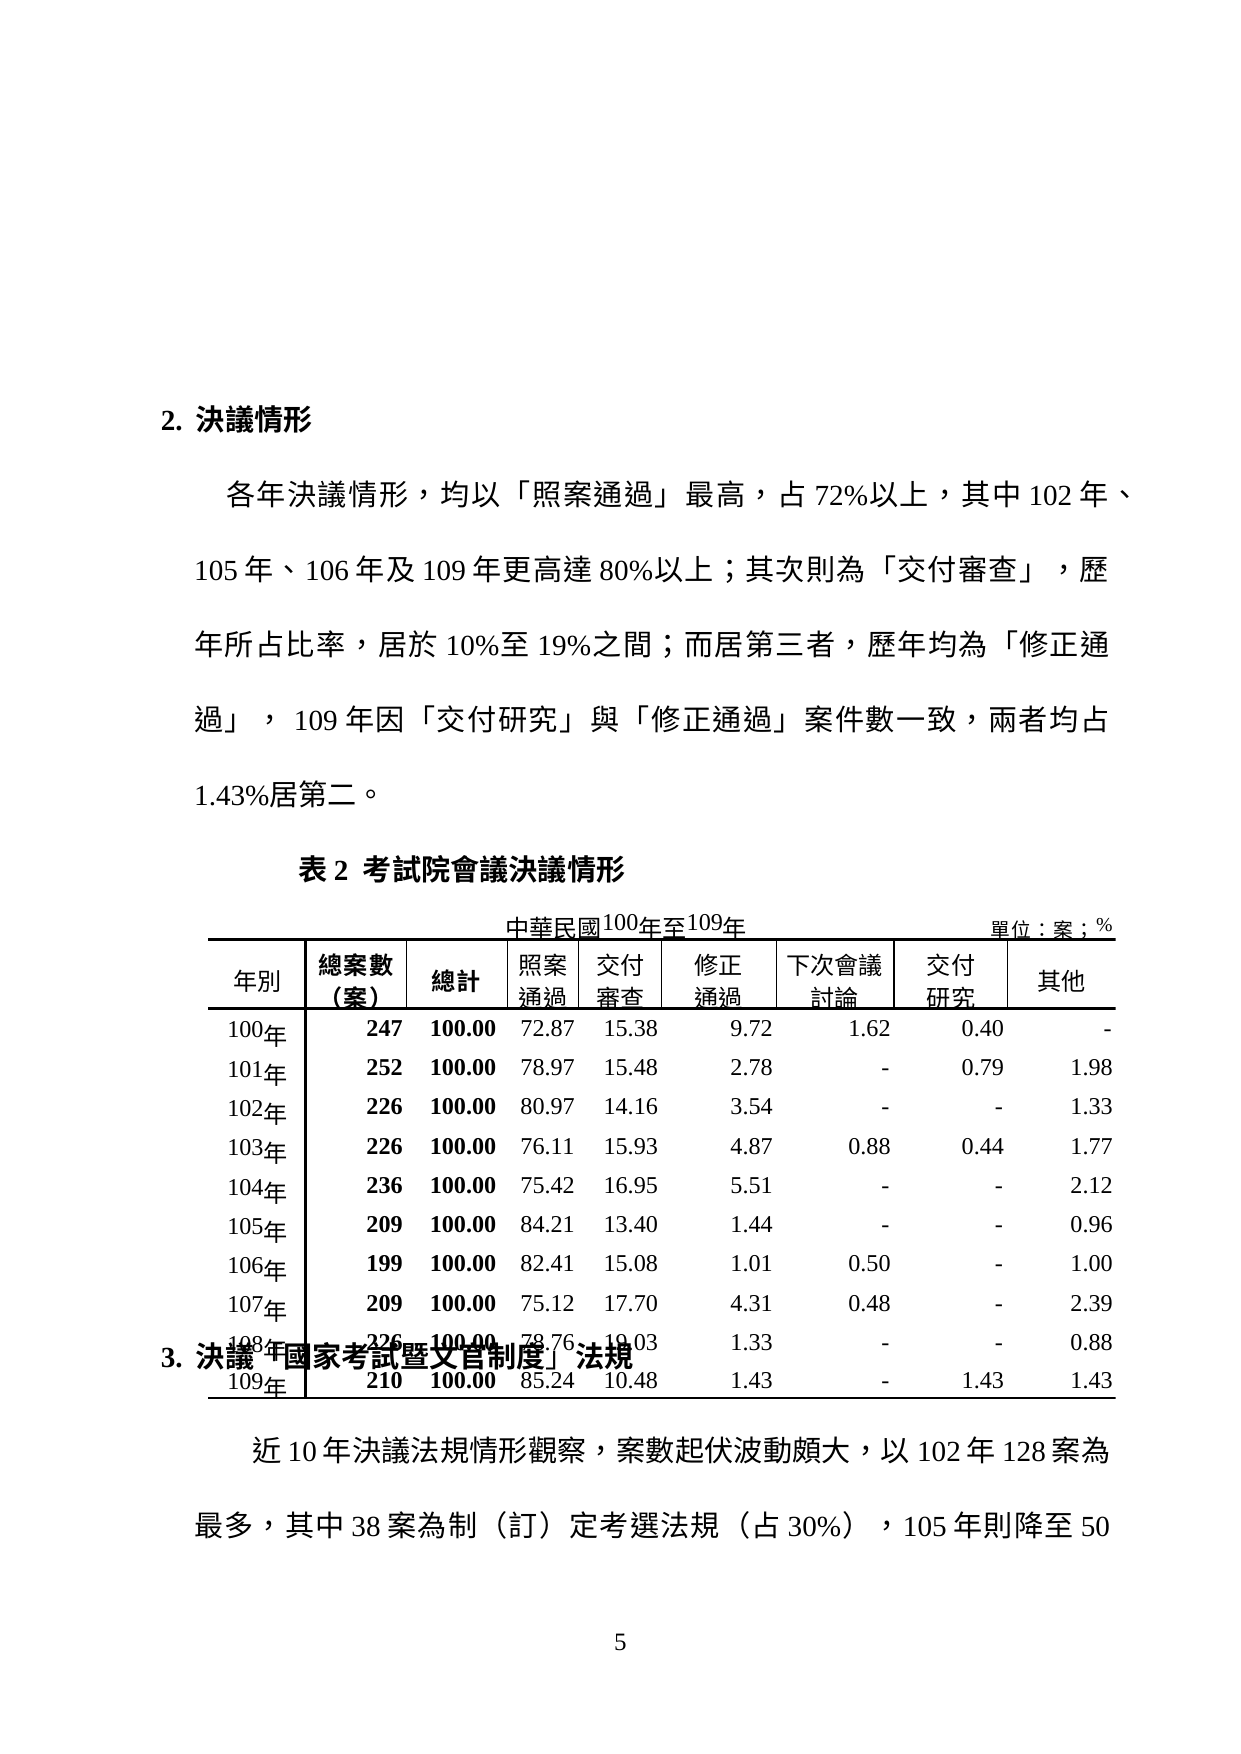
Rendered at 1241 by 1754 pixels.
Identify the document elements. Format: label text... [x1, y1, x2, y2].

text 各年決議情形，均以「照案通過」最高，占72%以上，其中102年、105年、106年及109年更高達80%以上；其次則為「交付審查」，歷年所占比率，居於10%至19%之間；而居第三者，歷年均為「修正通過」， 109年因「交付研究」與「修正通過」案件數一致，兩者均占1.43%居第二。 [189, 448, 1110, 823]
list 決議情形 [161, 373, 1110, 448]
list 決議「國家考試暨文官制度」法規 [161, 1311, 1110, 1386]
text 近10年決議法規情形觀察，案數起伏波動頗大，以102年128案為最多，其中38案為制（訂）定考選法規（占30%），105年則降至50 [194, 1405, 1110, 1555]
text 表2 考試院會議決議情形 [189, 823, 1110, 898]
